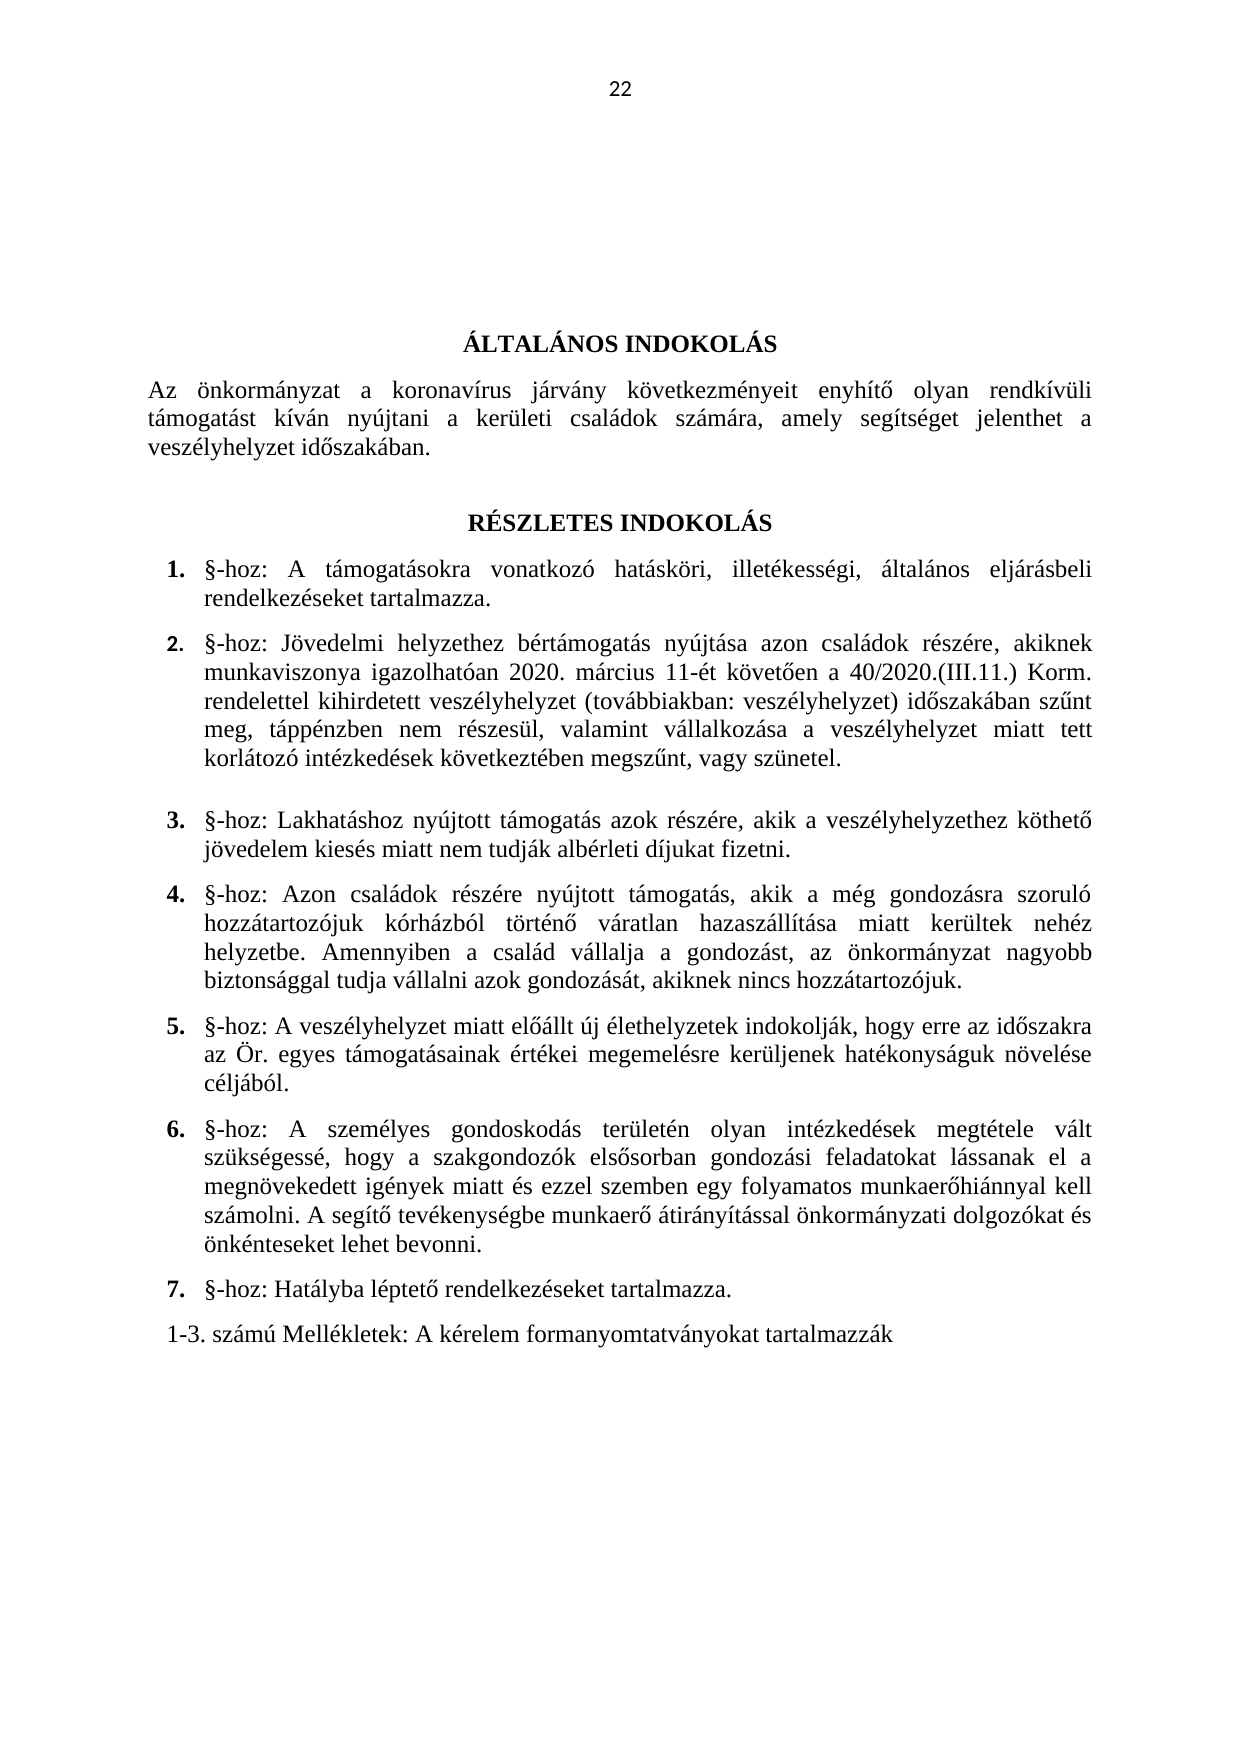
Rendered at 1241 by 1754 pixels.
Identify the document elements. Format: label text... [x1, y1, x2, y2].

list §-hoz: Lakhatáshoz nyújtott támogatás azok részére, akik a veszélyhelyzethez köthető jövedelem kiesés miatt nem tudják albérleti díjukat fizetni. [166, 805, 1093, 862]
text RÉSZLETES INDOKOLÁS [148, 508, 1093, 537]
list §-hoz: A támogatásokra vonatkozó hatásköri, illetékességi, általános eljárásbeli rendelkezéseket tartalmazza. [166, 554, 1093, 611]
list §-hoz: Jövedelmi helyzethez bértámogatás nyújtása azon családok részére, akiknek munkaviszonya igazolhatóan 2020. március 11-ét követően a 40/2020.(III.11.) Korm. rendelettel kihirdetett veszélyhelyzet (továbbiakban: veszélyhelyzet) időszakában szűnt meg, táppénzben nem részesül, valamint vállalkozása a veszélyhelyzet miatt tett korlátozó intézkedések következtében megszűnt, vagy szünetel. [166, 628, 1093, 772]
text Az önkormányzat a koronavírus járvány következményeit enyhítő olyan rendkívüli támogatást kíván nyújtani a kerületi családok számára, amely segítséget jelenthet a veszélyhelyzet időszakában. [148, 375, 1093, 461]
text ÁLTALÁNOS INDOKOLÁS [148, 329, 1093, 358]
list §-hoz: Azon családok részére nyújtott támogatás, akik a még gondozásra szoruló hozzátartozójuk kórházból történő váratlan hazaszállítása miatt kerültek nehéz helyzetbe. Amennyiben a család vállalja a gondozást, az önkormányzat nagyobb biztonsággal tudja vállalni azok gondozását, akiknek nincs hozzátartozójuk. [166, 879, 1093, 994]
list 1-3. számú Mellékletek: A kérelem formanyomtatványokat tartalmazzák [166, 1319, 1093, 1348]
list §-hoz: Hatályba léptető rendelkezéseket tartalmazza. [166, 1274, 1093, 1303]
list §-hoz: A személyes gondoskodás területén olyan intézkedések megtétele vált szükségessé, hogy a szakgondozók elsősorban gondozási feladatokat lássanak el a megnövekedett igények miatt és ezzel szemben egy folyamatos munkaerőhiánnyal kell számolni. A segítő tevékenységbe munkaerő átirányítással önkormányzati dolgozókat és önkénteseket lehet bevonni. [166, 1114, 1093, 1257]
list §-hoz: A veszélyhelyzet miatt előállt új élethelyzetek indokolják, hogy erre az időszakra az Ör. egyes támogatásainak értékei megemelésre kerüljenek hatékonyságuk növelése céljából. [166, 1011, 1093, 1097]
